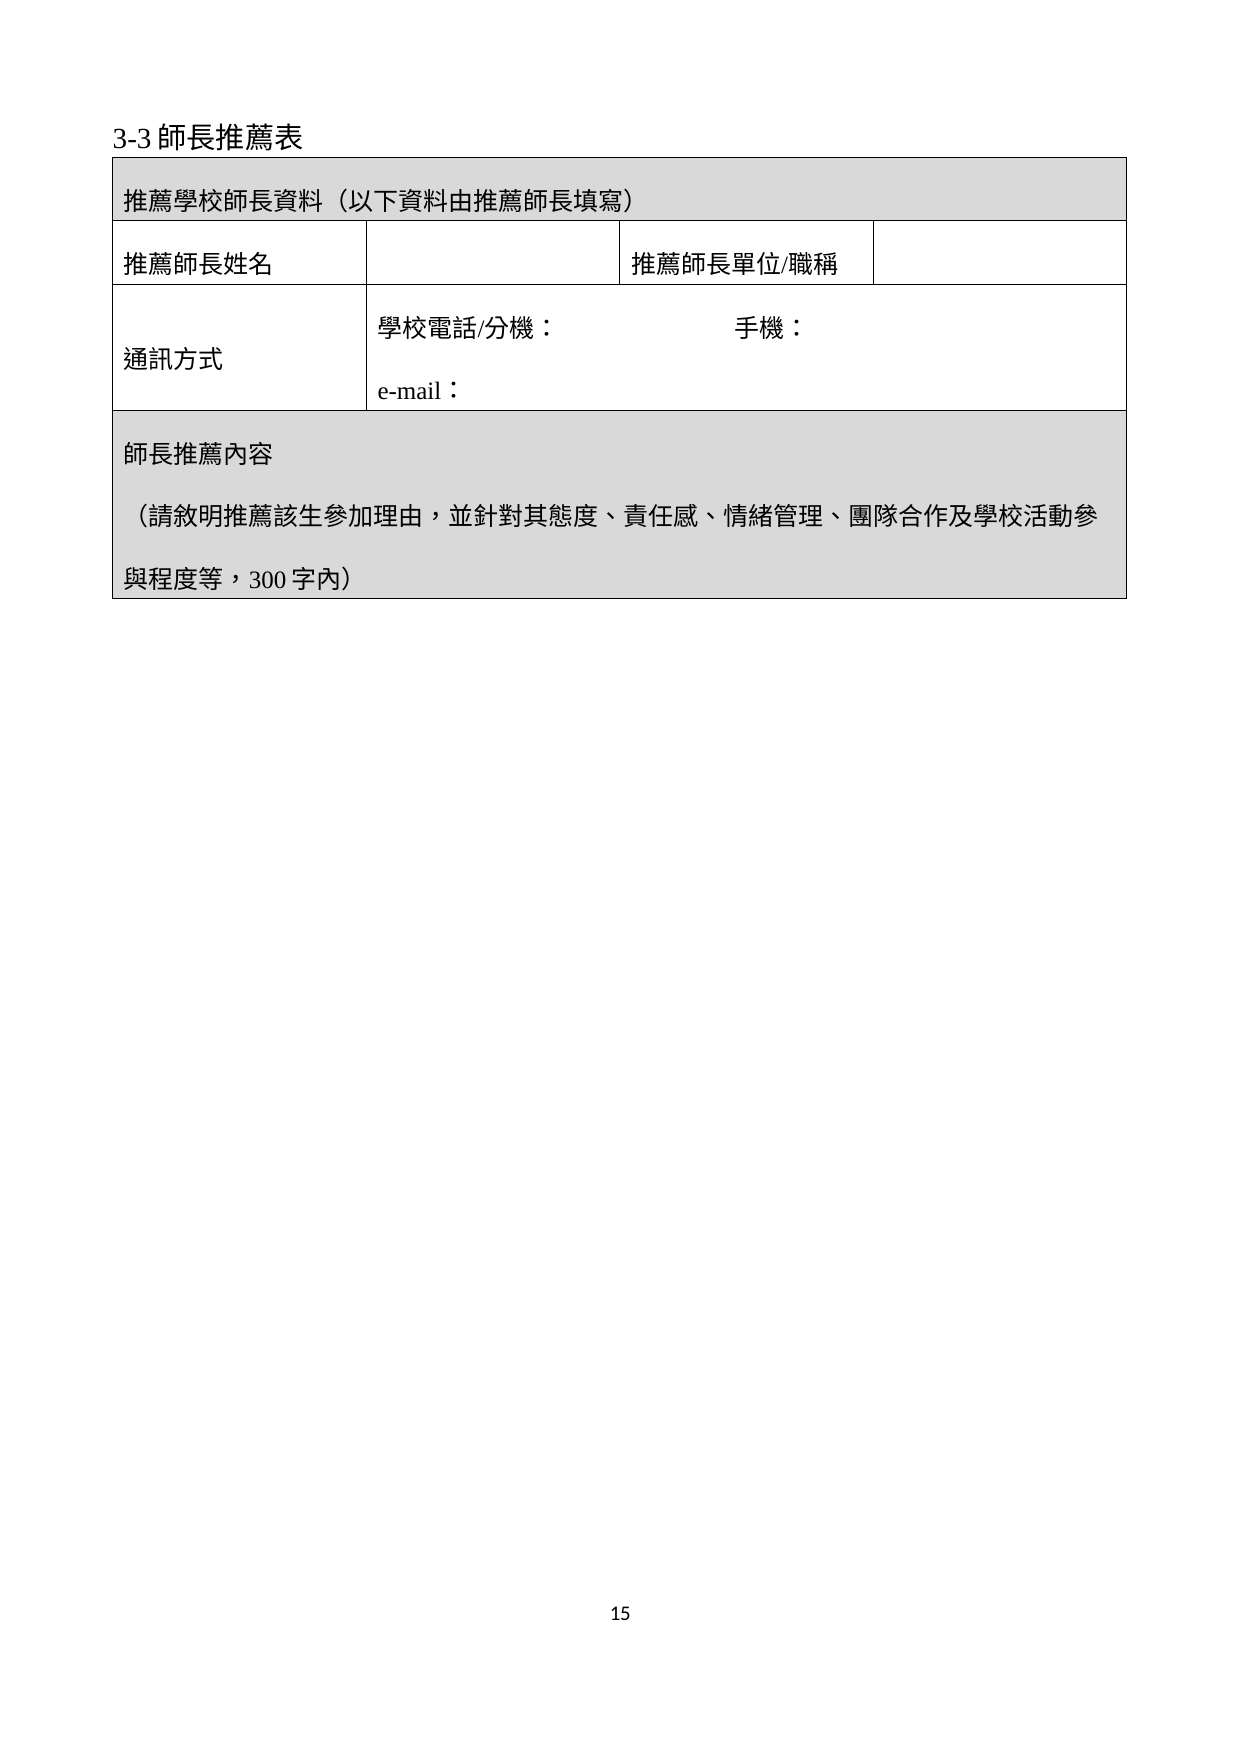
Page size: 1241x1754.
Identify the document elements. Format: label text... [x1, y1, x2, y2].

table_header 推薦學校師長資料（以下資料由推薦師長填寫） [113, 158, 1126, 220]
table_cell [874, 221, 1126, 284]
table_cell 通訊方式 [113, 285, 366, 410]
text 3-3師長推薦表 [112, 94, 1128, 157]
table_cell 學校電話/分機： 手機： e-mail： [367, 285, 1126, 410]
table_cell 推薦師長單位/職稱 [620, 221, 873, 284]
table_cell 推薦師長姓名 [113, 221, 366, 284]
table_cell 師長推薦內容 （請敘明推薦該生參加理由，並針對其態度、責任感、情緒管理、團隊合作及學校活動參與程度等，300字內） [113, 411, 1126, 598]
table_cell [367, 221, 619, 284]
